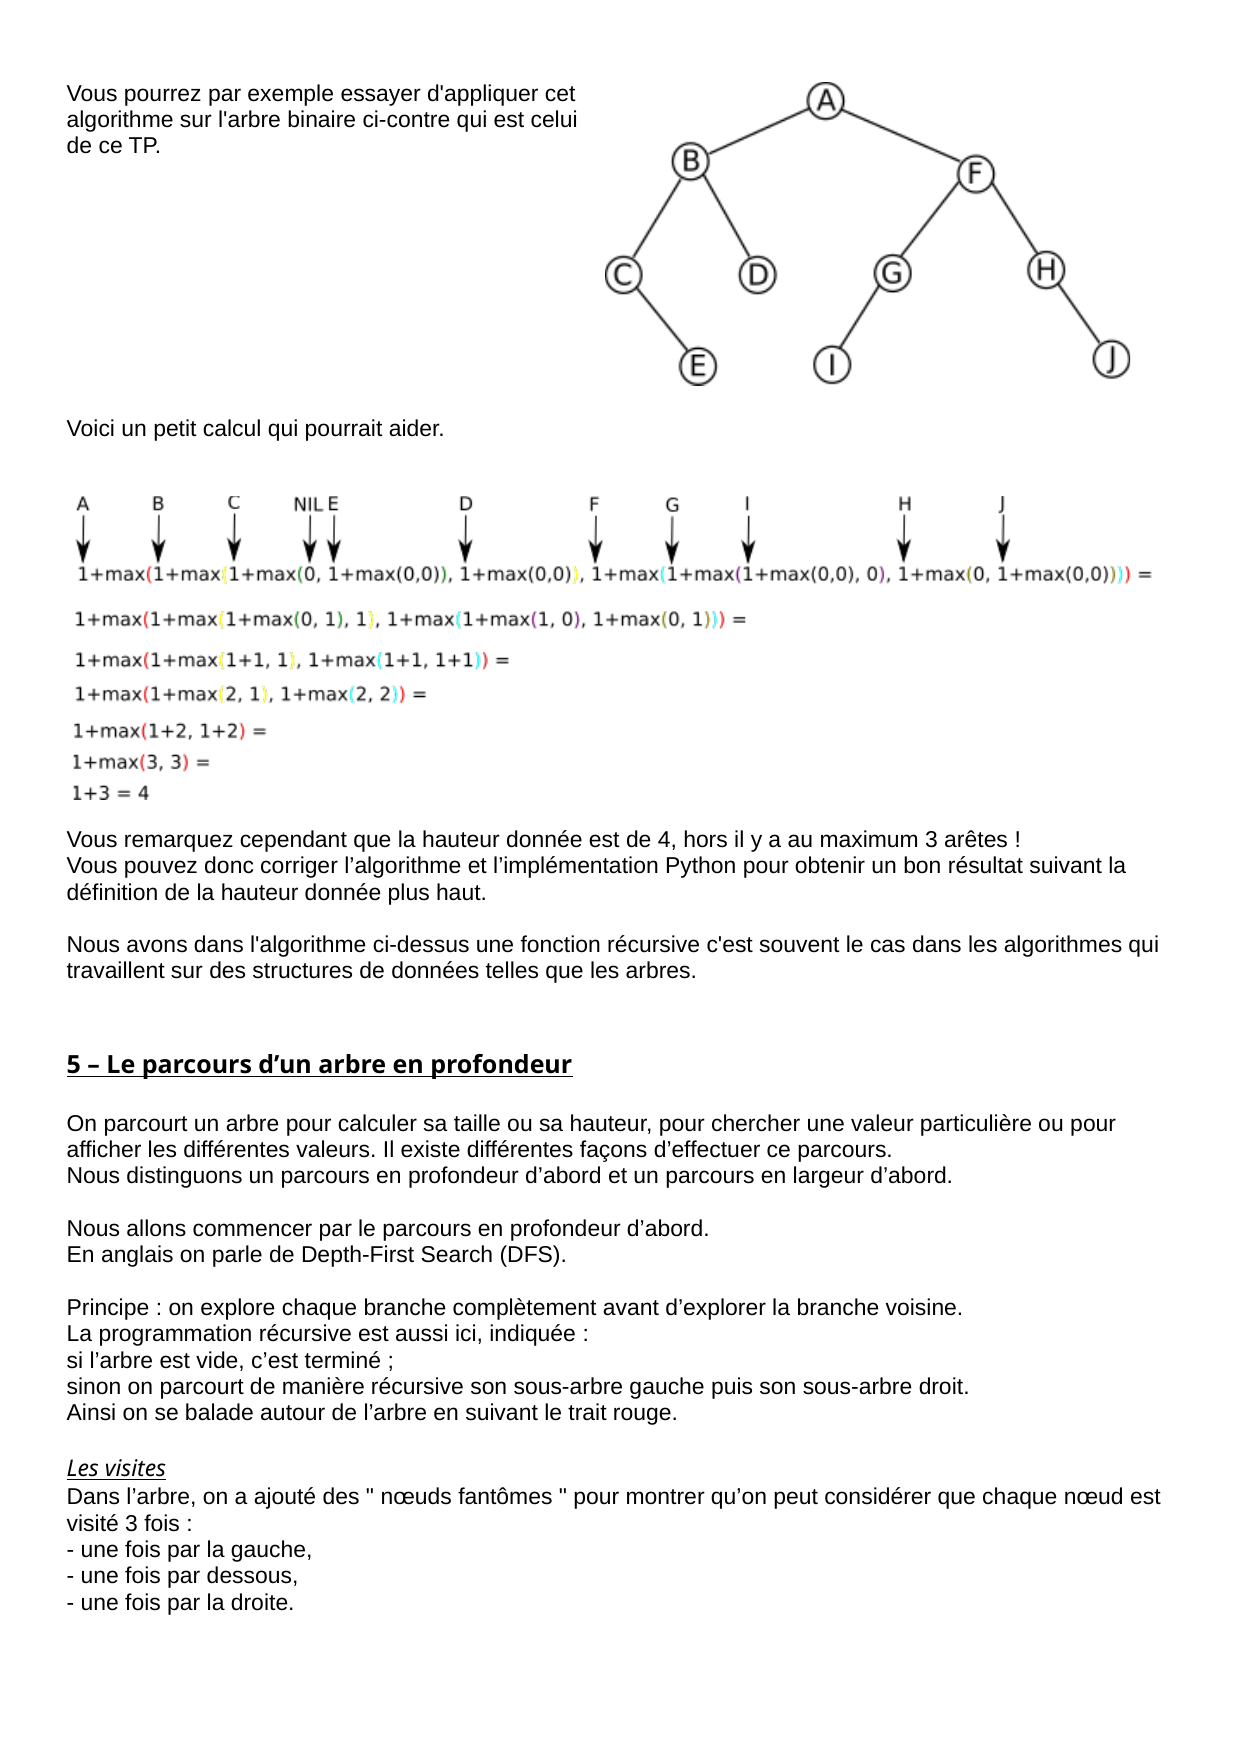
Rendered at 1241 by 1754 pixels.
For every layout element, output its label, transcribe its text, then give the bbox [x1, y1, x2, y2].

text Nous avons dans l'algorithme ci-dessus une fonction récursive c'est souvent le cas dans les algorithmes qui travaillent sur des structures de données telles que les arbres. [66, 931, 1171, 984]
text Vous pouvez donc corriger l’algorithme et l’implémentation Python pour obtenir un bon résultat suivant la définition de la hauteur donnée plus haut. [66, 852, 1171, 905]
text si l’arbre est vide, c’est terminé ; [66, 1347, 1171, 1373]
picture [605, 82, 1131, 386]
text Ainsi on se balade autour de l’arbre en suivant le trait rouge. [66, 1399, 1171, 1426]
text Nous distinguons un parcours en profondeur d’abord et un parcours en largeur d’abord. [66, 1162, 1171, 1188]
text Les visites [66, 1452, 1171, 1483]
text La programmation récursive est aussi ici, indiquée : [66, 1320, 1171, 1347]
text Principe : on explore chaque branche complètement avant d’explorer la branche voisine. [66, 1294, 1171, 1320]
text 5 – Le parcours d’un arbre en profondeur [66, 1047, 1171, 1081]
text Vous pourrez par exemple essayer d'appliquer cet algorithme sur l'arbre binaire ci-contre qui est celui de ce TP. [66, 79, 1171, 158]
text - une fois par dessous, [66, 1562, 1171, 1589]
picture [73, 496, 1153, 800]
text En anglais on parle de Depth-First Search (DFS). [66, 1241, 1171, 1268]
text Nous allons commencer par le parcours en profondeur d’abord. [66, 1215, 1171, 1241]
text Vous remarquez cependant que la hauteur donnée est de 4, hors il y a au maximum 3 arêtes ! [66, 826, 1171, 852]
text Dans l’arbre, on a ajouté des " nœuds fantômes " pour montrer qu’on peut considérer que chaque nœud est visité 3 fois : [66, 1483, 1171, 1536]
text On parcourt un arbre pour calculer sa taille ou sa hauteur, pour chercher une valeur particulière ou pour afficher les différentes valeurs. Il existe différentes façons d’effectuer ce parcours. [66, 1109, 1171, 1162]
text Voici un petit calcul qui pourrait aider. [66, 415, 1171, 441]
text - une fois par la droite. [66, 1589, 1171, 1615]
text - une fois par la gauche, [66, 1536, 1171, 1562]
text sinon on parcourt de manière récursive son sous-arbre gauche puis son sous-arbre droit. [66, 1373, 1171, 1399]
